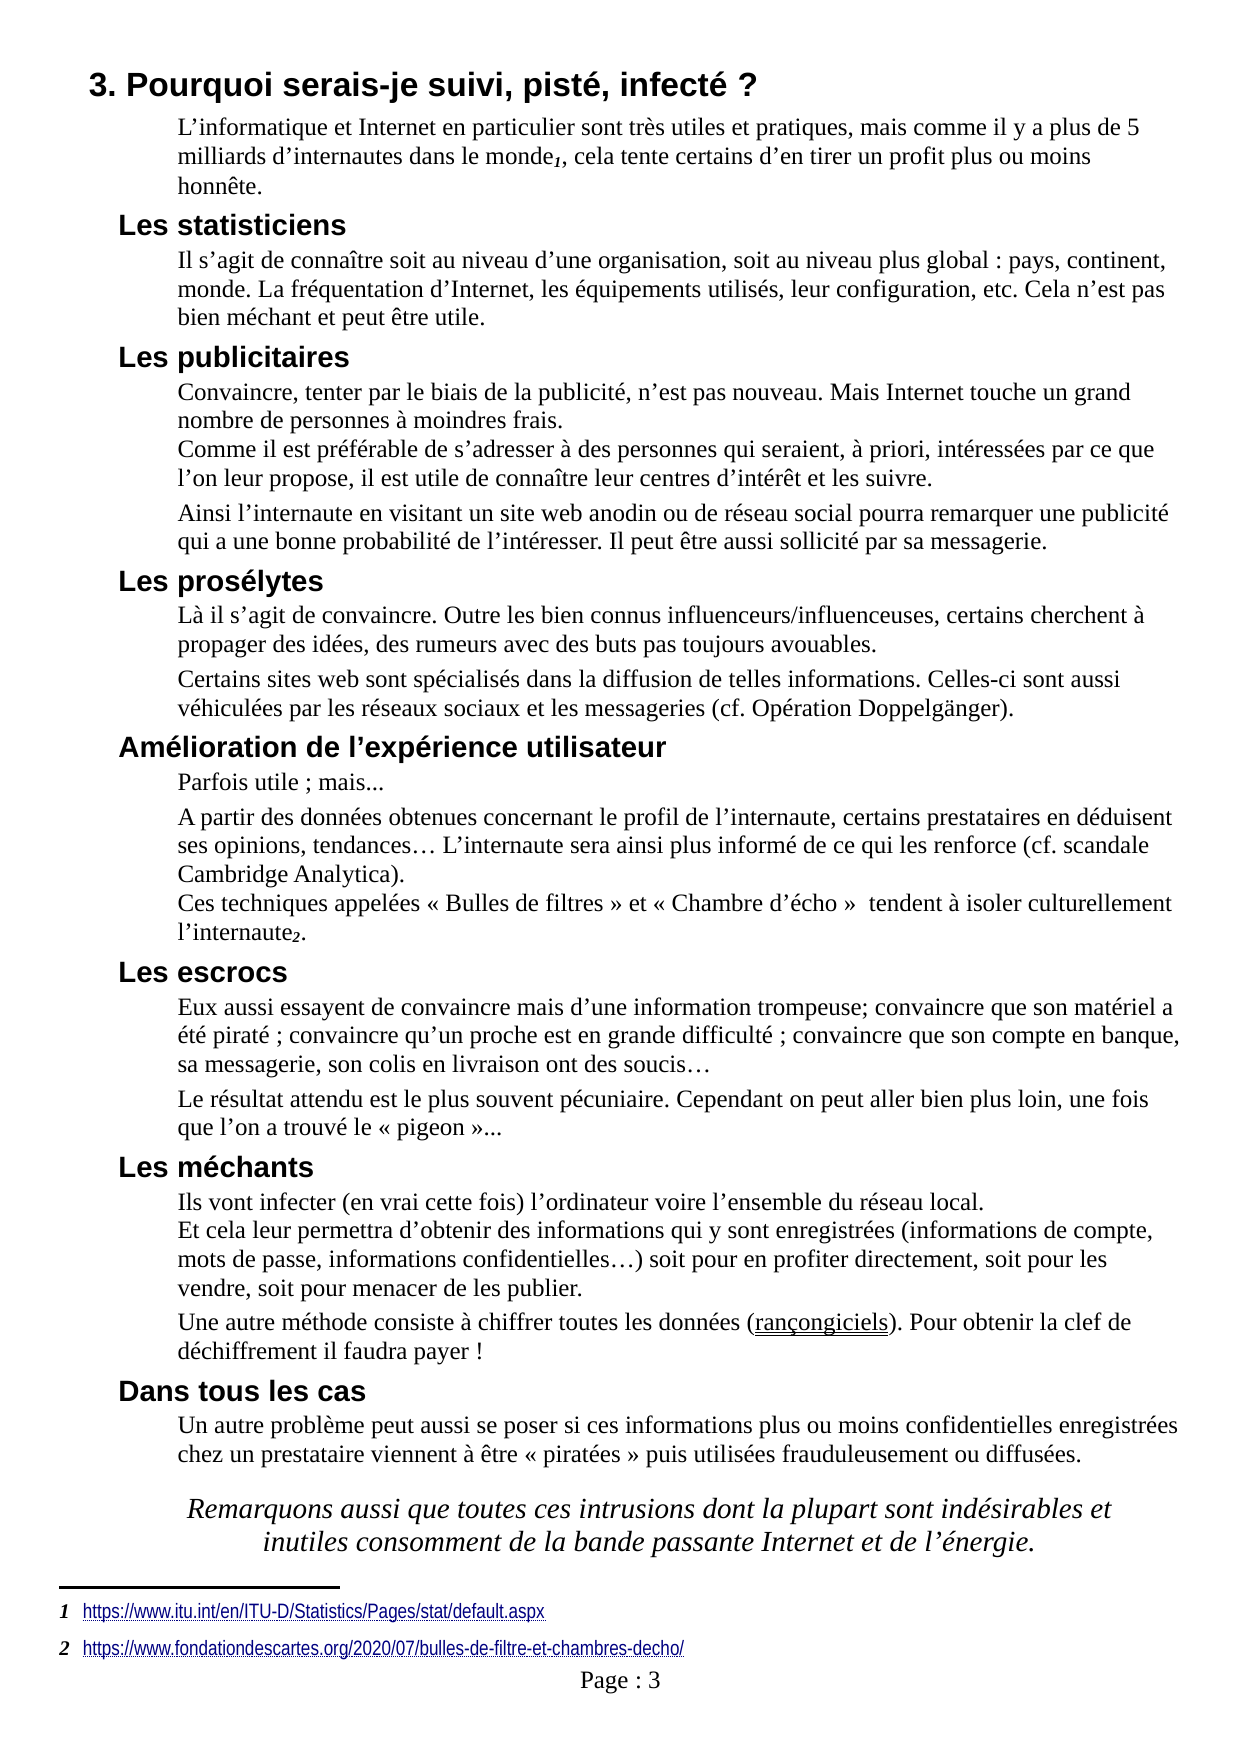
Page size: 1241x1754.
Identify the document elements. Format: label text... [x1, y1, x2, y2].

list https://www.itu.int/en/ITU-D/Statistics/Pages/stat/default.aspx [59, 1599, 1181, 1623]
text [173, 1491, 1125, 1571]
text Il s’agit de connaître soit au niveau d’une organisation, soit au niveau plus global : pays, continent, monde. La fréquentation d’Internet, les équipements utilisés, leur configuration, etc. Cela n’est pas bien méchant et peut être utile. [177, 245, 1181, 331]
subtitle Amélioration de l’expérience utilisateur [118, 730, 1181, 764]
subtitle Pourquoi serais-je suivi, pisté, infecté ? [88, 65, 1181, 104]
subtitle Les prosélytes [118, 564, 1181, 598]
text L’informatique et Internet en particulier sont très utiles et pratiques, mais comme il y a plus de 5 milliards d’internautes dans le monde, cela tente certains d’en tirer un profit plus ou moins honnête. [177, 112, 1181, 199]
subtitle Les escrocs [118, 955, 1181, 989]
subtitle Les méchants [118, 1150, 1181, 1184]
text Parfois utile ; mais... [177, 767, 1181, 796]
text Une autre méthode consiste à chiffrer toutes les données (rançongiciels). Pour obtenir la clef de déchiffrement il faudra payer ! [177, 1307, 1181, 1365]
subtitle Les statisticiens [118, 208, 1181, 242]
text A partir des données obtenues concernant le profil de l’internaute, certains prestataires en déduisent ses opinions, tendances… L’internaute sera ainsi plus informé de ce qui les renforce (cf. scandale Cambridge Analytica). Ces techniques appelées « Bulles de filtres » et « Chambre d’écho » tendent à isoler culturellement l’internaute. [177, 802, 1181, 946]
text Ainsi l’internaute en visitant un site web anodin ou de réseau social pourra remarquer une publicité qui a une bonne probabilité de l’intéresser. Il peut être aussi sollicité par sa messagerie. [177, 498, 1181, 555]
text Convaincre, tenter par le biais de la publicité, n’est pas nouveau. Mais Internet touche un grand nombre de personnes à moindres frais. Comme il est préférable de s’adresser à des personnes qui seraient, à priori, intéressées par ce que l’on leur propose, il est utile de connaître leur centres d’intérêt et les suivre. [177, 377, 1181, 492]
text Ils vont infecter (en vrai cette fois) l’ordinateur voire l’ensemble du réseau local. Et cela leur permettra d’obtenir des informations qui y sont enregistrées (informations de compte, mots de passe, informations confidentielles…) soit pour en profiter directement, soit pour les vendre, soit pour menacer de les publier. [177, 1187, 1181, 1302]
text Le résultat attendu est le plus souvent pécuniaire. Cependant on peut aller bien plus loin, une fois que l’on a trouvé le « pigeon »... [177, 1084, 1181, 1141]
text Remarquons aussi que toutes ces intrusions dont la plupart sont indésirables et inutiles consomment de la bande passante Internet et de l’énergie. [185, 1491, 1113, 1558]
list https://www.fondationdescartes.org/2020/07/bulles-de-filtre-et-chambres-decho/ [59, 1635, 1181, 1659]
text Là il s’agit de convaincre. Outre les bien connus influenceurs/influenceuses, certains cherchent à propager des idées, des rumeurs avec des buts pas toujours avouables. [177, 601, 1181, 658]
subtitle Les publicitaires [118, 340, 1181, 374]
subtitle Dans tous les cas [118, 1374, 1181, 1408]
text Eux aussi essayent de convaincre mais d’une information trompeuse; convaincre que son matériel a été piraté ; convaincre qu’un proche est en grande difficulté ; convaincre que son compte en banque, sa messagerie, son colis en livraison ont des soucis… [177, 992, 1181, 1078]
text Certains sites web sont spécialisés dans la diffusion de telles informations. Celles-ci sont aussi véhiculées par les réseaux sociaux et les messageries (cf. Opération Doppelgänger). [177, 664, 1181, 721]
text Un autre problème peut aussi se poser si ces informations plus ou moins confidentielles enregistrées chez un prestataire viennent à être « piratées » puis utilisées frauduleusement ou diffusées. [177, 1411, 1181, 1468]
